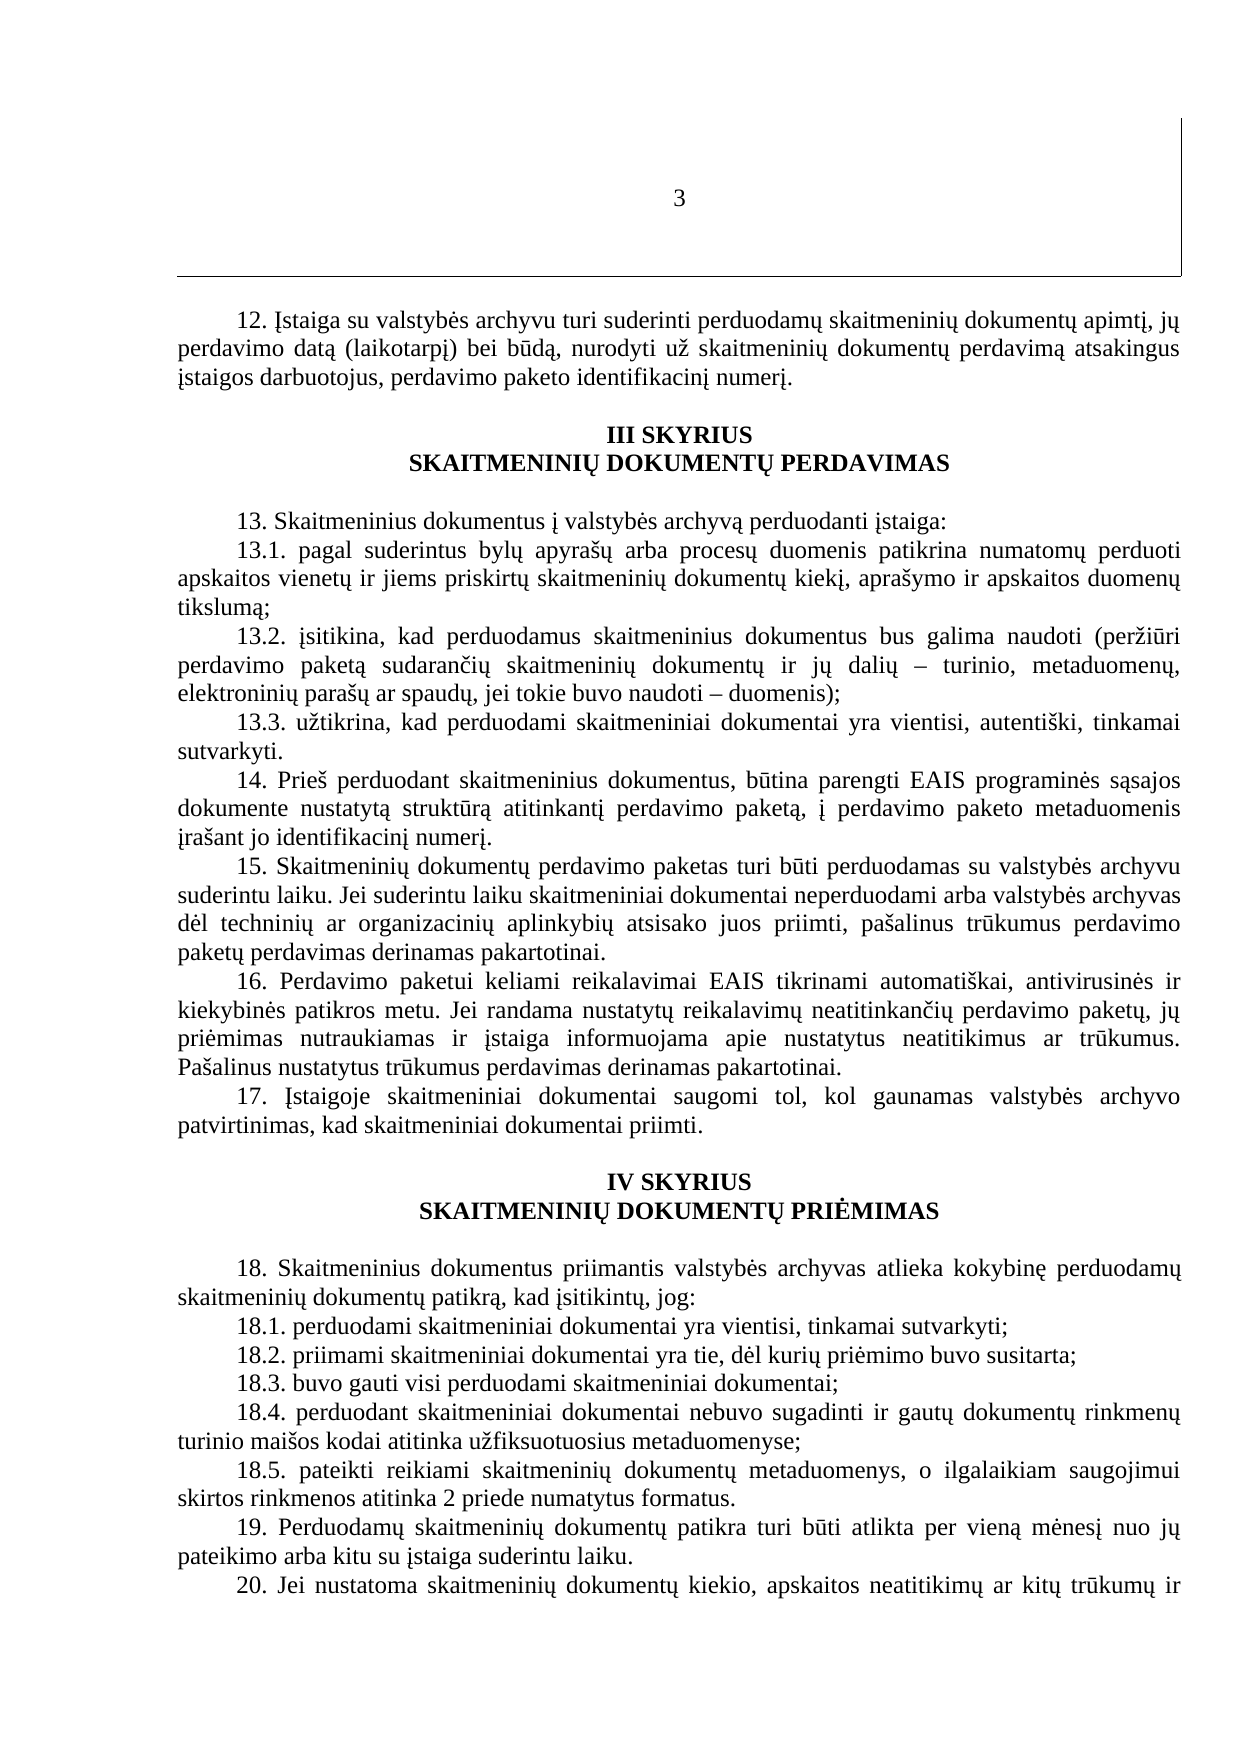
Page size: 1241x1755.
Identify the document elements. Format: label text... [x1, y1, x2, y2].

text 15. Skaitmeninių dokumentų perdavimo paketas turi būti perduodamas su valstybės archyvu suderintu laiku. Jei suderintu laiku skaitmeniniai dokumentai neperduodami arba valstybės archyvas dėl techninių ar organizacinių aplinkybių atsisako juos priimti, pašalinus trūkumus perdavimo paketų perdavimas derinamas pakartotinai. [177, 851, 1181, 966]
text 18.4. perduodant skaitmeniniai dokumentai nebuvo sugadinti ir gautų dokumentų rinkmenų turinio maišos kodai atitinka užfiksuotuosius metaduomenyse; [177, 1397, 1181, 1455]
text 13. Skaitmeninius dokumentus į valstybės archyvą perduodanti įstaiga: [177, 506, 1181, 535]
text 14. Prieš perduodant skaitmeninius dokumentus, būtina parengti EAIS programinės sąsajos dokumente nustatytą struktūrą atitinkantį perdavimo paketą, į perdavimo paketo metaduomenis įrašant jo identifikacinį numerį. [177, 765, 1181, 851]
text 16. Perdavimo paketui keliami reikalavimai EAIS tikrinami automatiškai, antivirusinės ir kiekybinės patikros metu. Jei randama nustatytų reikalavimų neatitinkančių perdavimo paketų, jų priėmimas nutraukiamas ir įstaiga informuojama apie nustatytus neatitikimus ar trūkumus. Pašalinus nustatytus trūkumus perdavimas derinamas pakartotinai. [177, 966, 1181, 1081]
text 12. Įstaiga su valstybės archyvu turi suderinti perduodamų skaitmeninių dokumentų apimtį, jų perdavimo datą (laikotarpį) bei būdą, nurodyti už skaitmeninių dokumentų perdavimą atsakingus įstaigos darbuotojus, perdavimo paketo identifikacinį numerį. [177, 305, 1181, 391]
text SKAITMENINIŲ DOKUMENTŲ PRIĖMIMAS [177, 1196, 1181, 1225]
text 13.2. įsitikina, kad perduodamus skaitmeninius dokumentus bus galima naudoti (peržiūri perdavimo paketą sudarančių skaitmeninių dokumentų ir jų dalių – turinio, metaduomenų, elektroninių parašų ar spaudų, jei tokie buvo naudoti – duomenis); [177, 621, 1181, 707]
text SKAITMENINIŲ DOKUMENTŲ PERDAVIMAS [177, 448, 1181, 477]
text 18.3. buvo gauti visi perduodami skaitmeniniai dokumentai; [177, 1368, 1181, 1397]
text 18.2. priimami skaitmeniniai dokumentai yra tie, dėl kurių priėmimo buvo susitarta; [177, 1340, 1181, 1368]
text 18.5. pateikti reikiami skaitmeninių dokumentų metaduomenys, o ilgalaikiam saugojimui skirtos rinkmenos atitinka 2 priede numatytus formatus. [177, 1455, 1181, 1512]
text 19. Perduodamų skaitmeninių dokumentų patikra turi būti atlikta per vieną mėnesį nuo jų pateikimo arba kitu su įstaiga suderintu laiku. [177, 1512, 1181, 1570]
text 18.1. perduodami skaitmeniniai dokumentai yra vientisi, tinkamai sutvarkyti; [177, 1311, 1181, 1340]
text III SKYRIUS [177, 420, 1181, 448]
text 13.1. pagal suderintus bylų apyrašų arba procesų duomenis patikrina numatomų perduoti apskaitos vienetų ir jiems priskirtų skaitmeninių dokumentų kiekį, aprašymo ir apskaitos duomenų tikslumą; [177, 535, 1181, 621]
text 20. Jei nustatoma skaitmeninių dokumentų kiekio, apskaitos neatitikimų ar kitų trūkumų ir [177, 1570, 1181, 1598]
text 18. Skaitmeninius dokumentus priimantis valstybės archyvas atlieka kokybinę perduodamų skaitmeninių dokumentų patikrą, kad įsitikintų, jog: [177, 1253, 1181, 1311]
text 13.3. užtikrina, kad perduodami skaitmeniniai dokumentai yra vientisi, autentiški, tinkamai sutvarkyti. [177, 707, 1181, 765]
text 17. Įstaigoje skaitmeniniai dokumentai saugomi tol, kol gaunamas valstybės archyvo patvirtinimas, kad skaitmeniniai dokumentai priimti. [177, 1081, 1181, 1138]
text IV SKYRIUS [177, 1167, 1181, 1196]
